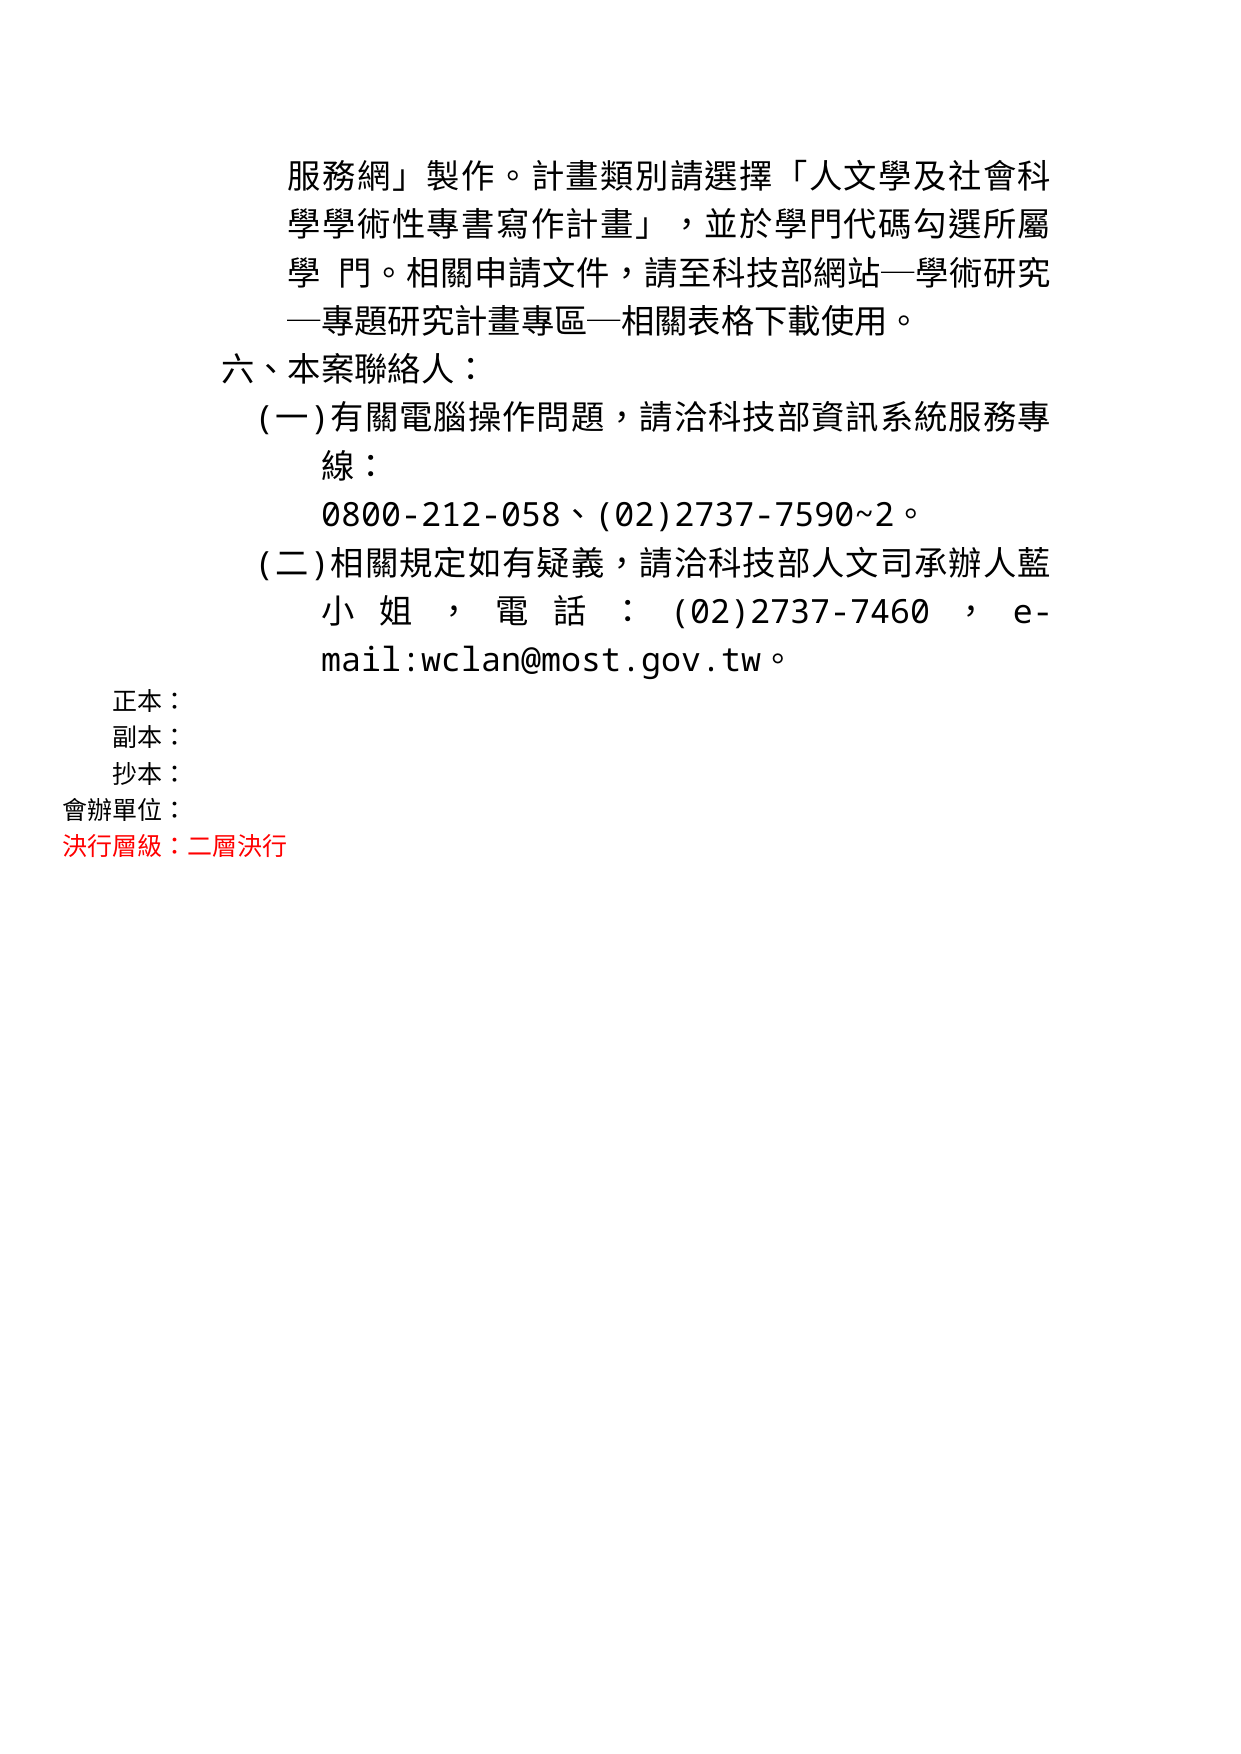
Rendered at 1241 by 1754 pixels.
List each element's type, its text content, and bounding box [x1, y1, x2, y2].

text 正本： [112, 682, 1053, 718]
text 六、本案聯絡人： [221, 343, 1053, 391]
text 會辦單位： [62, 790, 1053, 827]
text 0800-212-058、(02)2737-7590~2。 [321, 488, 1053, 536]
text (一)有關電腦操作問題，請洽科技部資訊系統服務專線： [254, 391, 1053, 488]
text (二)相關規定如有疑義，請洽科技部人文司承辦人藍小姐，電話：(02)2737-7460，e-mail:wclan@most.gov.tw。 [254, 536, 1053, 682]
text 五、專書計畫申請表格同科技部專題研究計畫申請表格，科技部專題研究計畫申請案全面實施線上申請，各類書表請於109年11月16日後至科技部網站（http://www.most.gov.tw）進入「學術研發服務網」製作。計畫類別請選擇「人文學及社會科學學術性專書寫作計畫」，並於學門代碼勾選所屬學 門。相關申請文件，請至科技部網站─學術研究─專題研究計畫專區─相關表格下載使用。 [221, 150, 1053, 343]
text 副本： [112, 718, 1053, 754]
text 抄本： [112, 754, 1053, 790]
text 決行層級：二層決行 [62, 827, 1053, 863]
